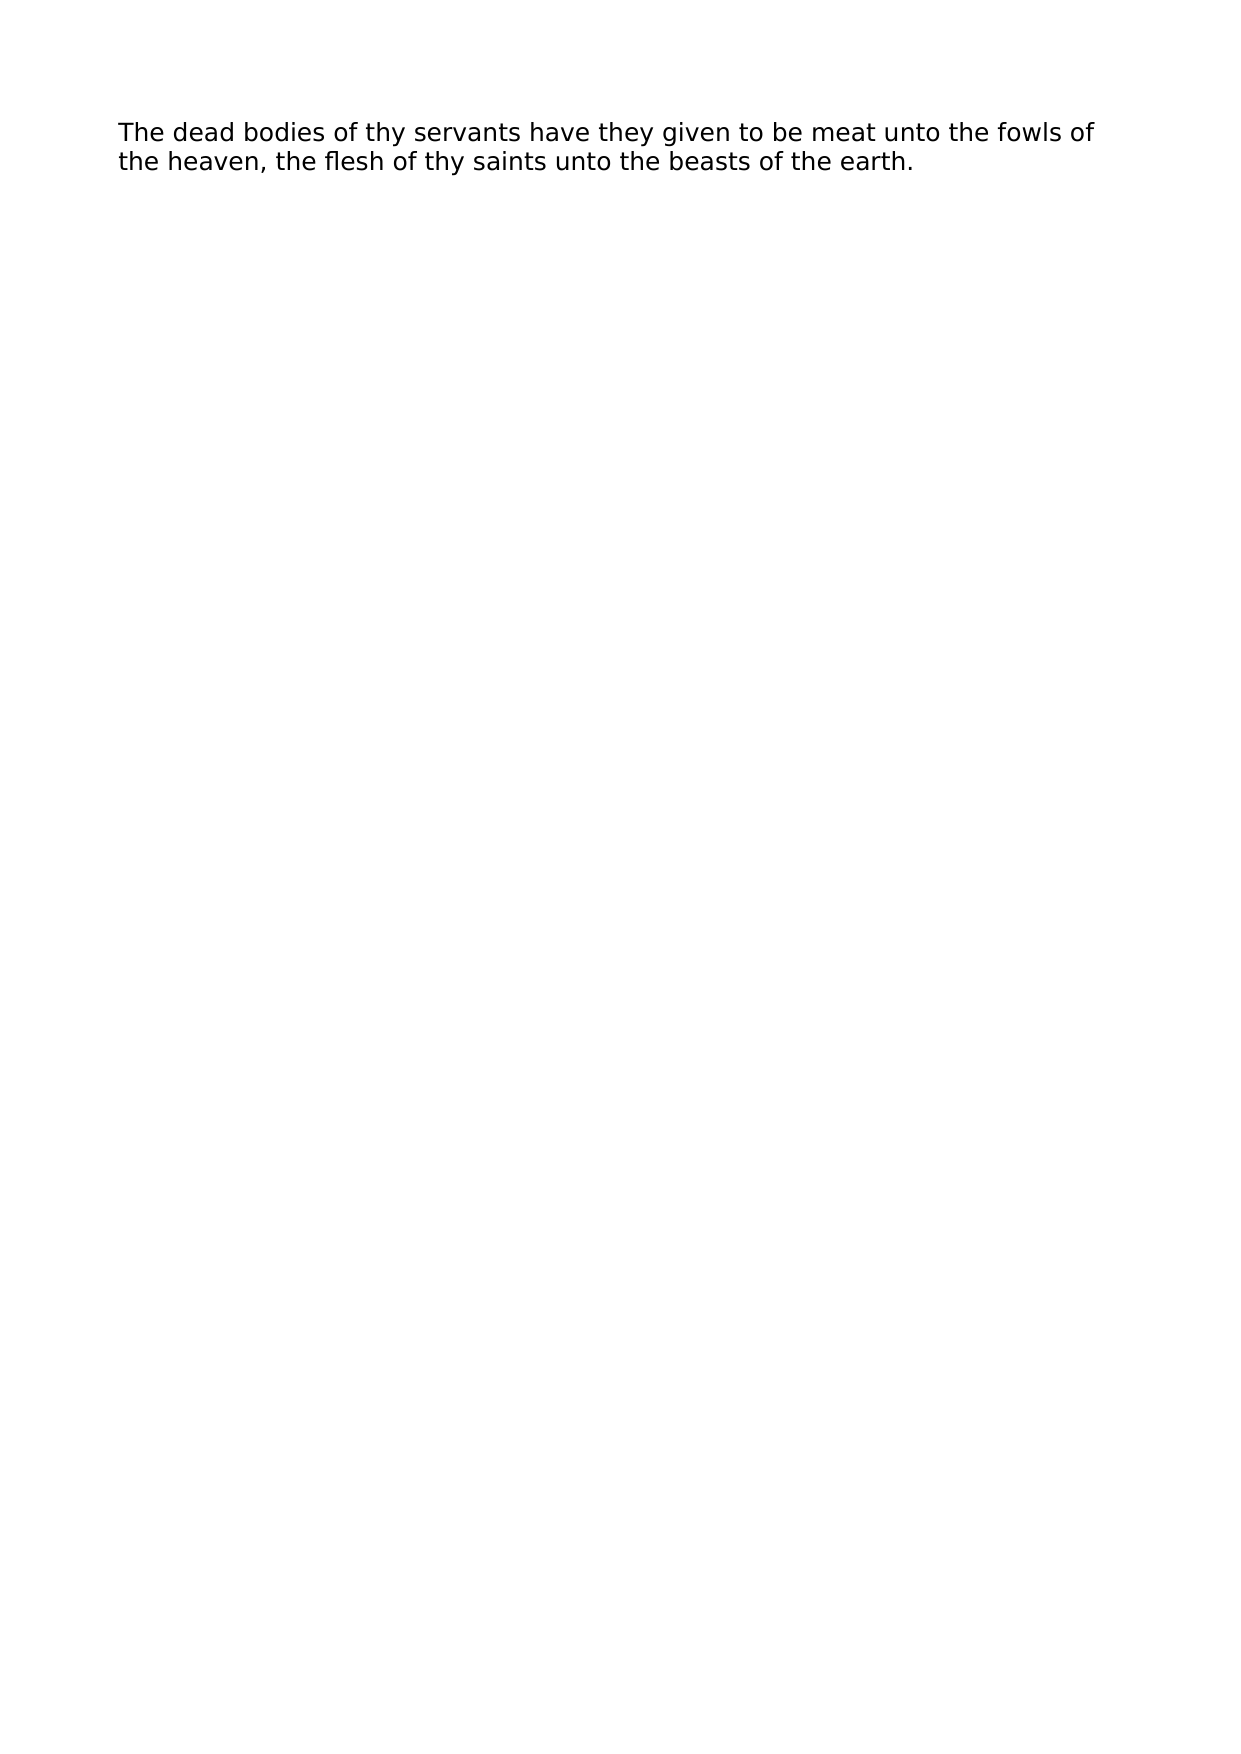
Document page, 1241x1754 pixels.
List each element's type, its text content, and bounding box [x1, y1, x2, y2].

text The dead bodies of thy servants have they given to be meat unto the fowls of the heaven, the flesh of thy saints unto the beasts of the earth. [118, 118, 1122, 176]
